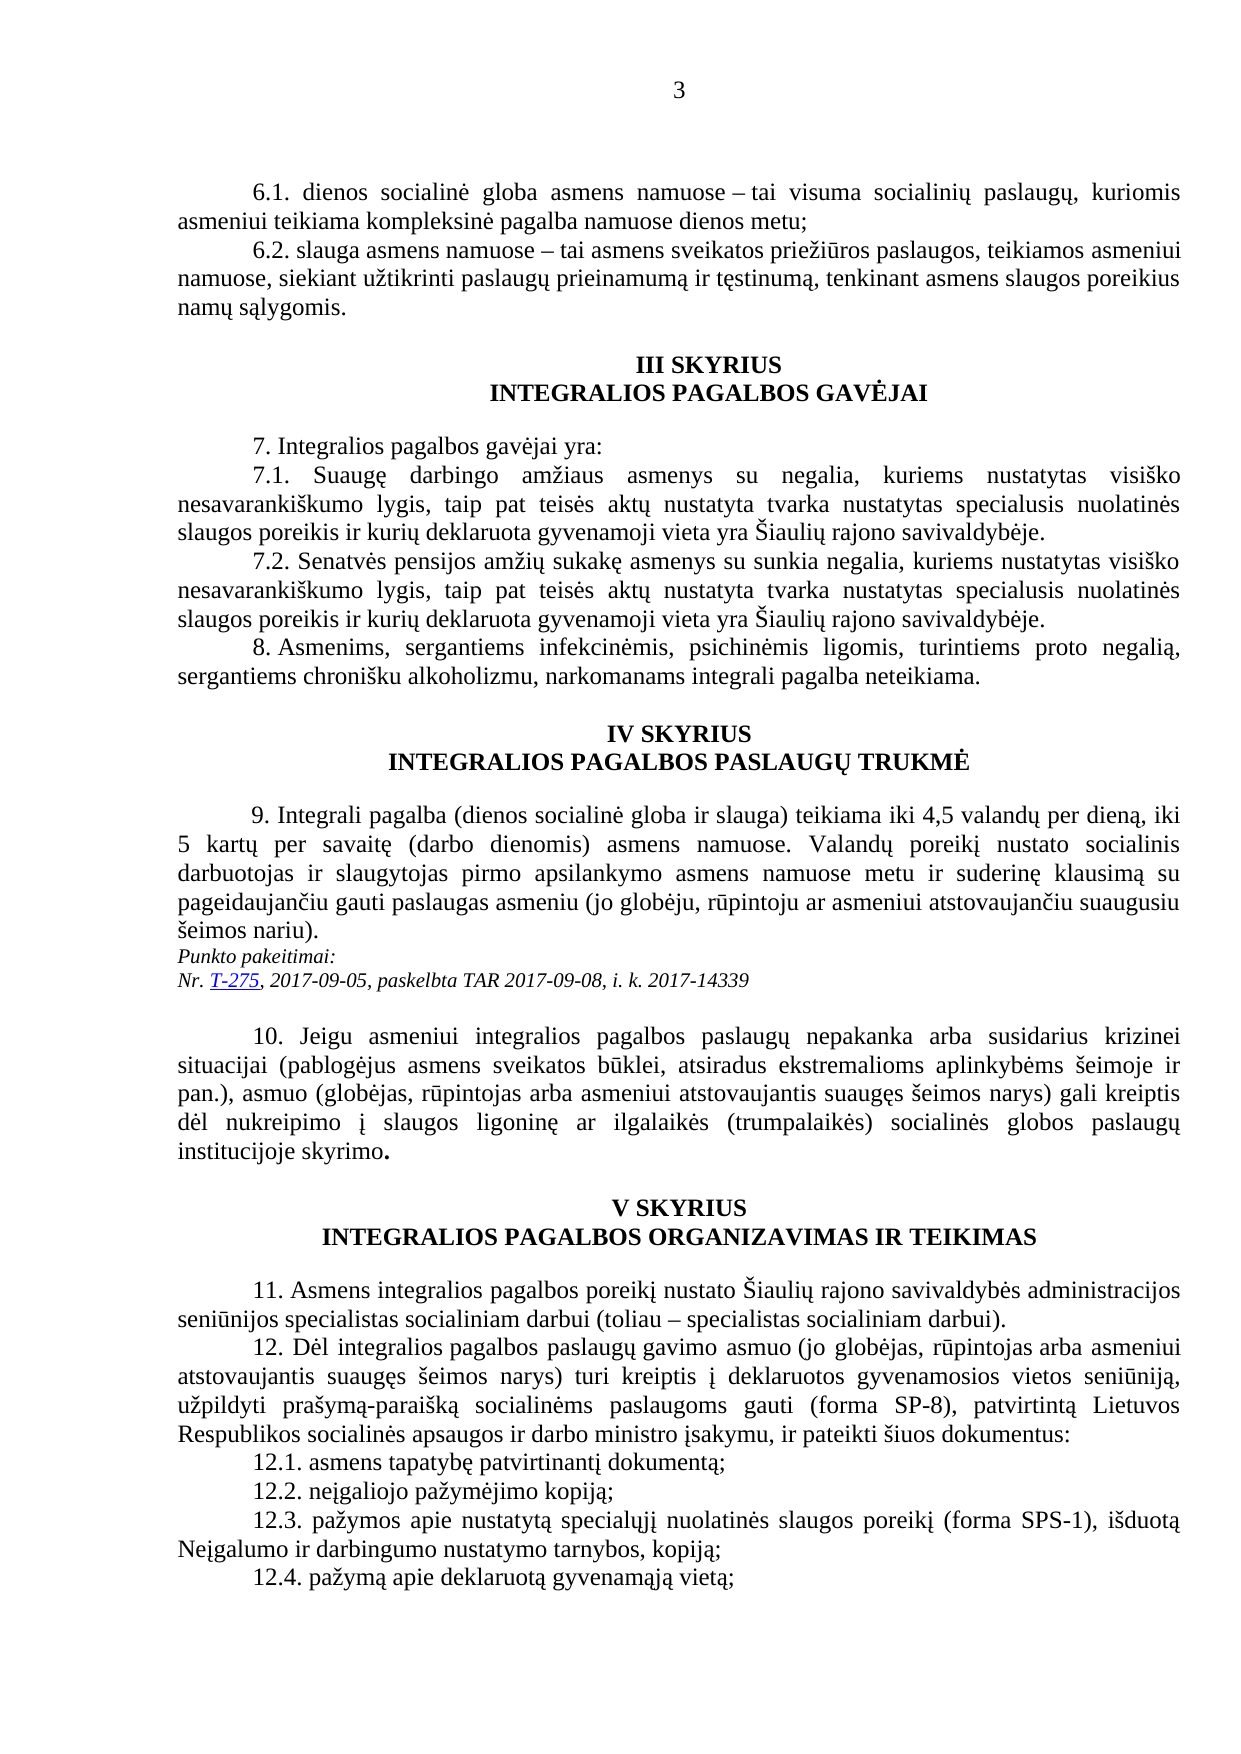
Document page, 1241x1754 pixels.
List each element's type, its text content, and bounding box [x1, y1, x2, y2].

text 6.1. dienos socialinė globa asmens namuose – tai visuma socialinių paslaugų, kuriomis asmeniui teikiama kompleksinė pagalba namuose dienos metu; [177, 177, 1181, 235]
text 12. Dėl integralios pagalbos paslaugų gavimo asmuo (jo globėjas, rūpintojas arba asmeniui atstovaujantis suaugęs šeimos narys) turi kreiptis į deklaruotos gyvenamosios vietos seniūniją, užpildyti prašymą-paraišką socialinėms paslaugoms gauti (forma SP-8), patvirtintą Lietuvos Respublikos socialinės apsaugos ir darbo ministro įsakymu, ir pateikti šiuos dokumentus: [177, 1332, 1181, 1447]
text 7. Integralios pagalbos gavėjai yra: [177, 431, 1181, 460]
text Punkto pakeitimai: [177, 944, 1181, 968]
text INTEGRALIOS PAGALBOS GAVĖJAI [177, 378, 1181, 407]
text 12.2. neįgaliojo pažymėjimo kopiją; [177, 1476, 1181, 1505]
text 11. Asmens integralios pagalbos poreikį nustato Šiaulių rajono savivaldybės administracijos seniūnijos specialistas socialiniam darbui (toliau – specialistas socialiniam darbui). [177, 1275, 1181, 1332]
text INTEGRALIOS PAGALBOS PASLAUGŲ TRUKMĖ [177, 747, 1181, 776]
text III SKYRIUS [177, 350, 1181, 378]
text 8. Asmenims, sergantiems infekcinėmis, psichinėmis ligomis, turintiems proto negalią, sergantiems chronišku alkoholizmu, narkomanams integrali pagalba neteikiama. [177, 632, 1181, 690]
text 12.4. pažymą apie deklaruotą gyvenamąją vietą; [177, 1562, 1181, 1591]
text 7.1. Suaugę darbingo amžiaus asmenys su negalia, kuriems nustatytas visiško nesavarankiškumo lygis, taip pat teisės aktų nustatyta tvarka nustatytas specialusis nuolatinės slaugos poreikis ir kurių deklaruota gyvenamoji vieta yra Šiaulių rajono savivaldybėje. [177, 460, 1181, 546]
text V SKYRIUS [177, 1193, 1181, 1222]
text 10. Jeigu asmeniui integralios pagalbos paslaugų nepakanka arba susidarius krizinei situacijai (pablogėjus asmens sveikatos būklei, atsiradus ekstremalioms aplinkybėms šeimoje ir pan.), asmuo (globėjas, rūpintojas arba asmeniui atstovaujantis suaugęs šeimos narys) gali kreiptis dėl nukreipimo į slaugos ligoninę ar ilgalaikės (trumpalaikės) socialinės globos paslaugų institucijoje skyrimo. [177, 1021, 1181, 1165]
text 6.2. slauga asmens namuose – tai asmens sveikatos priežiūros paslaugos, teikiamos asmeniui namuose, siekiant užtikrinti paslaugų prieinamumą ir tęstinumą, tenkinant asmens slaugos poreikius namų sąlygomis. [177, 235, 1181, 321]
text 12.3. pažymos apie nustatytą specialųjį nuolatinės slaugos poreikį (forma SPS-1), išduotą Neįgalumo ir darbingumo nustatymo tarnybos, kopiją; [177, 1505, 1181, 1562]
text INTEGRALIOS PAGALBOS ORGANIZAVIMAS IR TEIKIMAS [177, 1222, 1181, 1251]
text 9. Integrali pagalba (dienos socialinė globa ir slauga) teikiama iki 4,5 valandų per dieną, iki 5 kartų per savaitę (darbo dienomis) asmens namuose. Valandų poreikį nustato socialinis darbuotojas ir slaugytojas pirmo apsilankymo asmens namuose metu ir suderinę klausimą su pageidaujančiu gauti paslaugas asmeniu (jo globėju, rūpintoju ar asmeniui atstovaujančiu suaugusiu šeimos nariu). [177, 800, 1181, 944]
text 12.1. asmens tapatybę patvirtinantį dokumentą; [177, 1447, 1181, 1476]
text 7.2. Senatvės pensijos amžių sukakę asmenys su sunkia negalia, kuriems nustatytas visiško nesavarankiškumo lygis, taip pat teisės aktų nustatyta tvarka nustatytas specialusis nuolatinės slaugos poreikis ir kurių deklaruota gyvenamoji vieta yra Šiaulių rajono savivaldybėje. [177, 546, 1181, 632]
text Nr. T-275, 2017-09-05, paskelbta TAR 2017-09-08, i. k. 2017-14339 [177, 968, 1181, 992]
text IV SKYRIUS [177, 719, 1181, 747]
